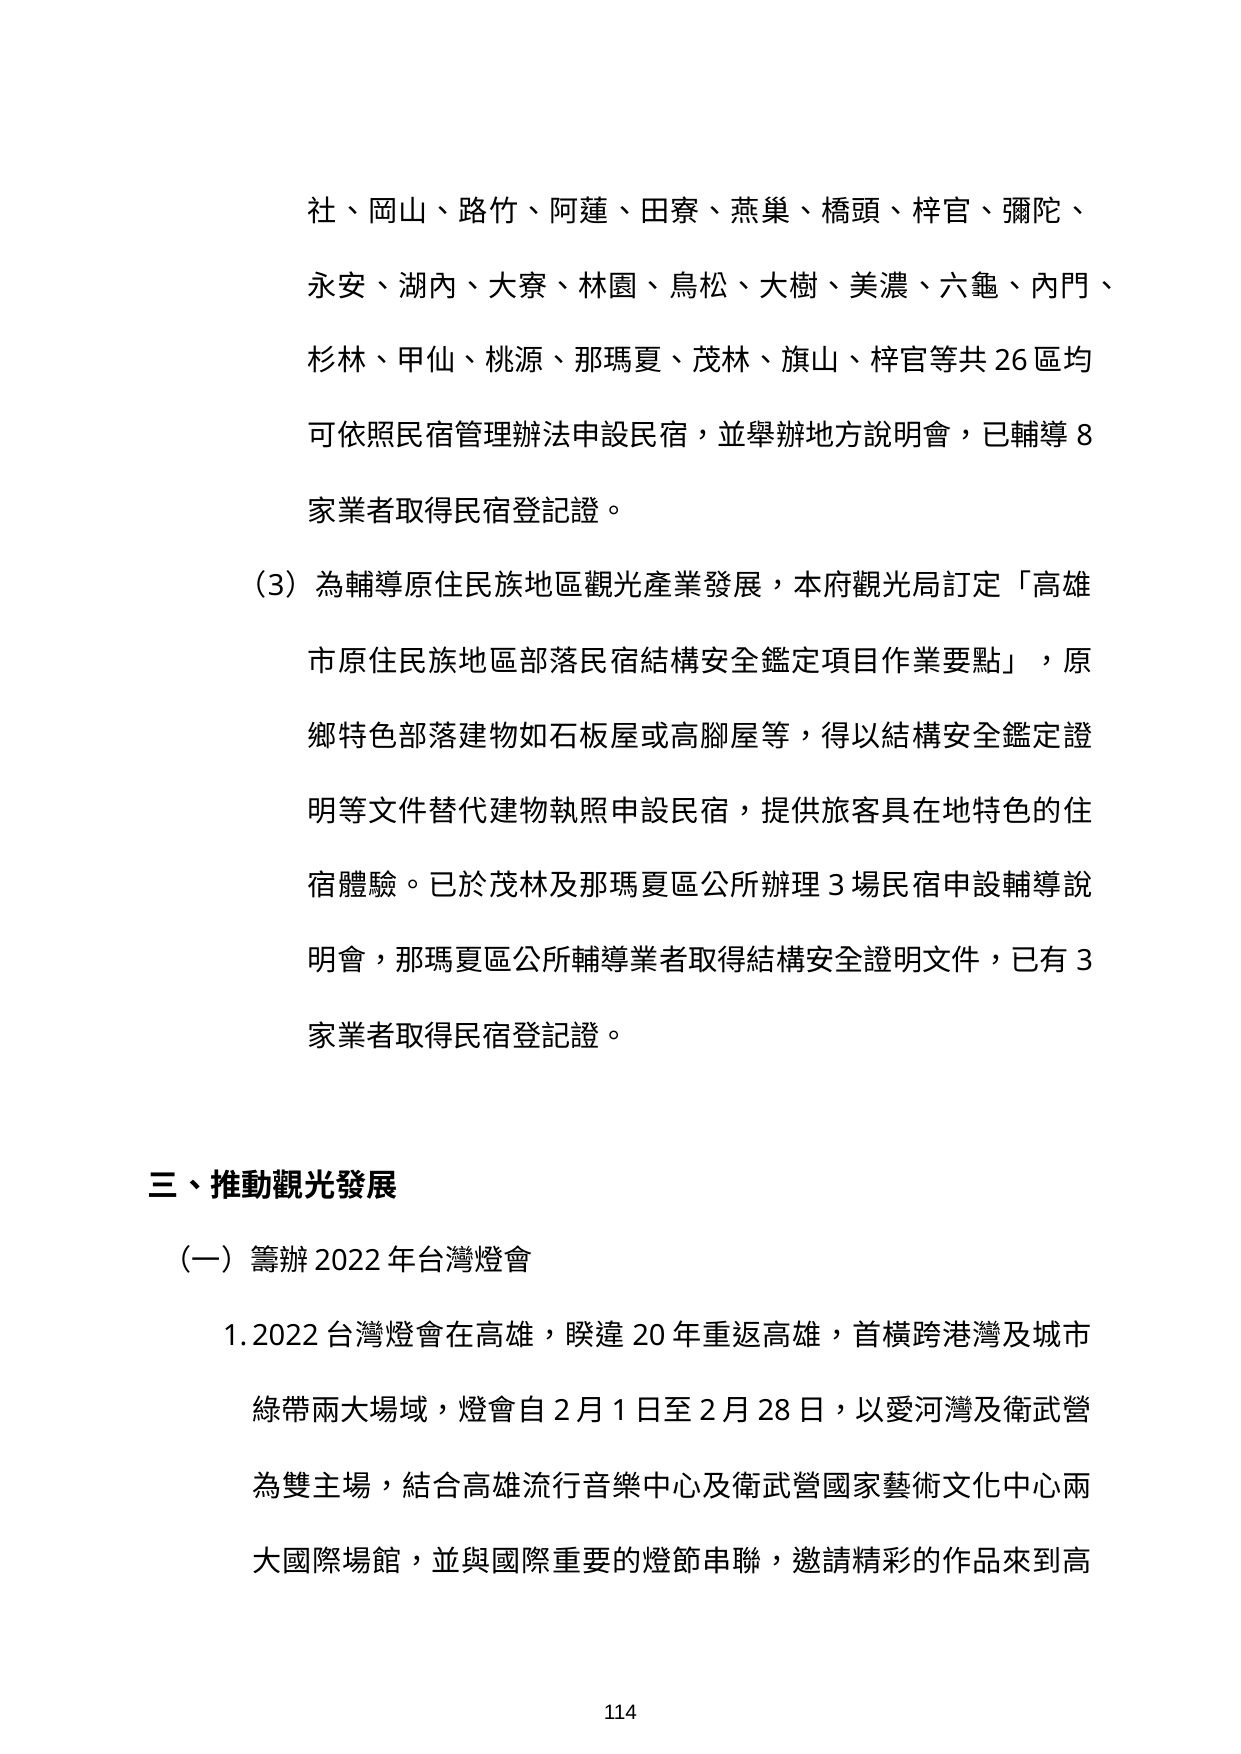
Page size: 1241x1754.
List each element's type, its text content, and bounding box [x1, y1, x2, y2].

list 2022台灣燈會在高雄，睽違20年重返高雄，首橫跨港灣及城市綠帶兩大場域，燈會自2月1日至2月28日，以愛河灣及衛武營為雙主場，結合高雄流行音樂中心及衛武營國家藝術文化中心兩大國際場館，並與國際重要的燈節串聯，邀請精彩的作品來到高 [223, 1289, 1092, 1589]
text （一）籌辦2022年台灣燈會 [162, 1214, 1092, 1289]
text 三、推動觀光發展 [148, 1139, 1092, 1214]
text （3）為輔導原住民族地區觀光產業發展，本府觀光局訂定「高雄市原住民族地區部落民宿結構安全鑑定項目作業要點」，原鄉特色部落建物如石板屋或高腳屋等，得以結構安全鑑定證明等文件替代建物執照申設民宿，提供旅客具在地特色的住宿體驗。已於茂林及那瑪夏區公所辦理3場民宿申設輔導說明會，那瑪夏區公所輔導業者取得結構安全證明文件，已有3家業者取得民宿登記證。 [238, 539, 1092, 1064]
text （2）本府觀光局修正公告本市「偏遠地區」範圍，包含仁武、大社、岡山、路竹、阿蓮、田寮、燕巢、橋頭、梓官、彌陀、永安、湖內、大寮、林園、鳥松、大樹、美濃、六龜、內門、杉林、甲仙、桃源、那瑪夏、茂林、旗山、梓官等共26區均可依照民宿管理辦法申設民宿，並舉辦地方說明會，已輔導8家業者取得民宿登記證。 [238, 164, 1092, 539]
